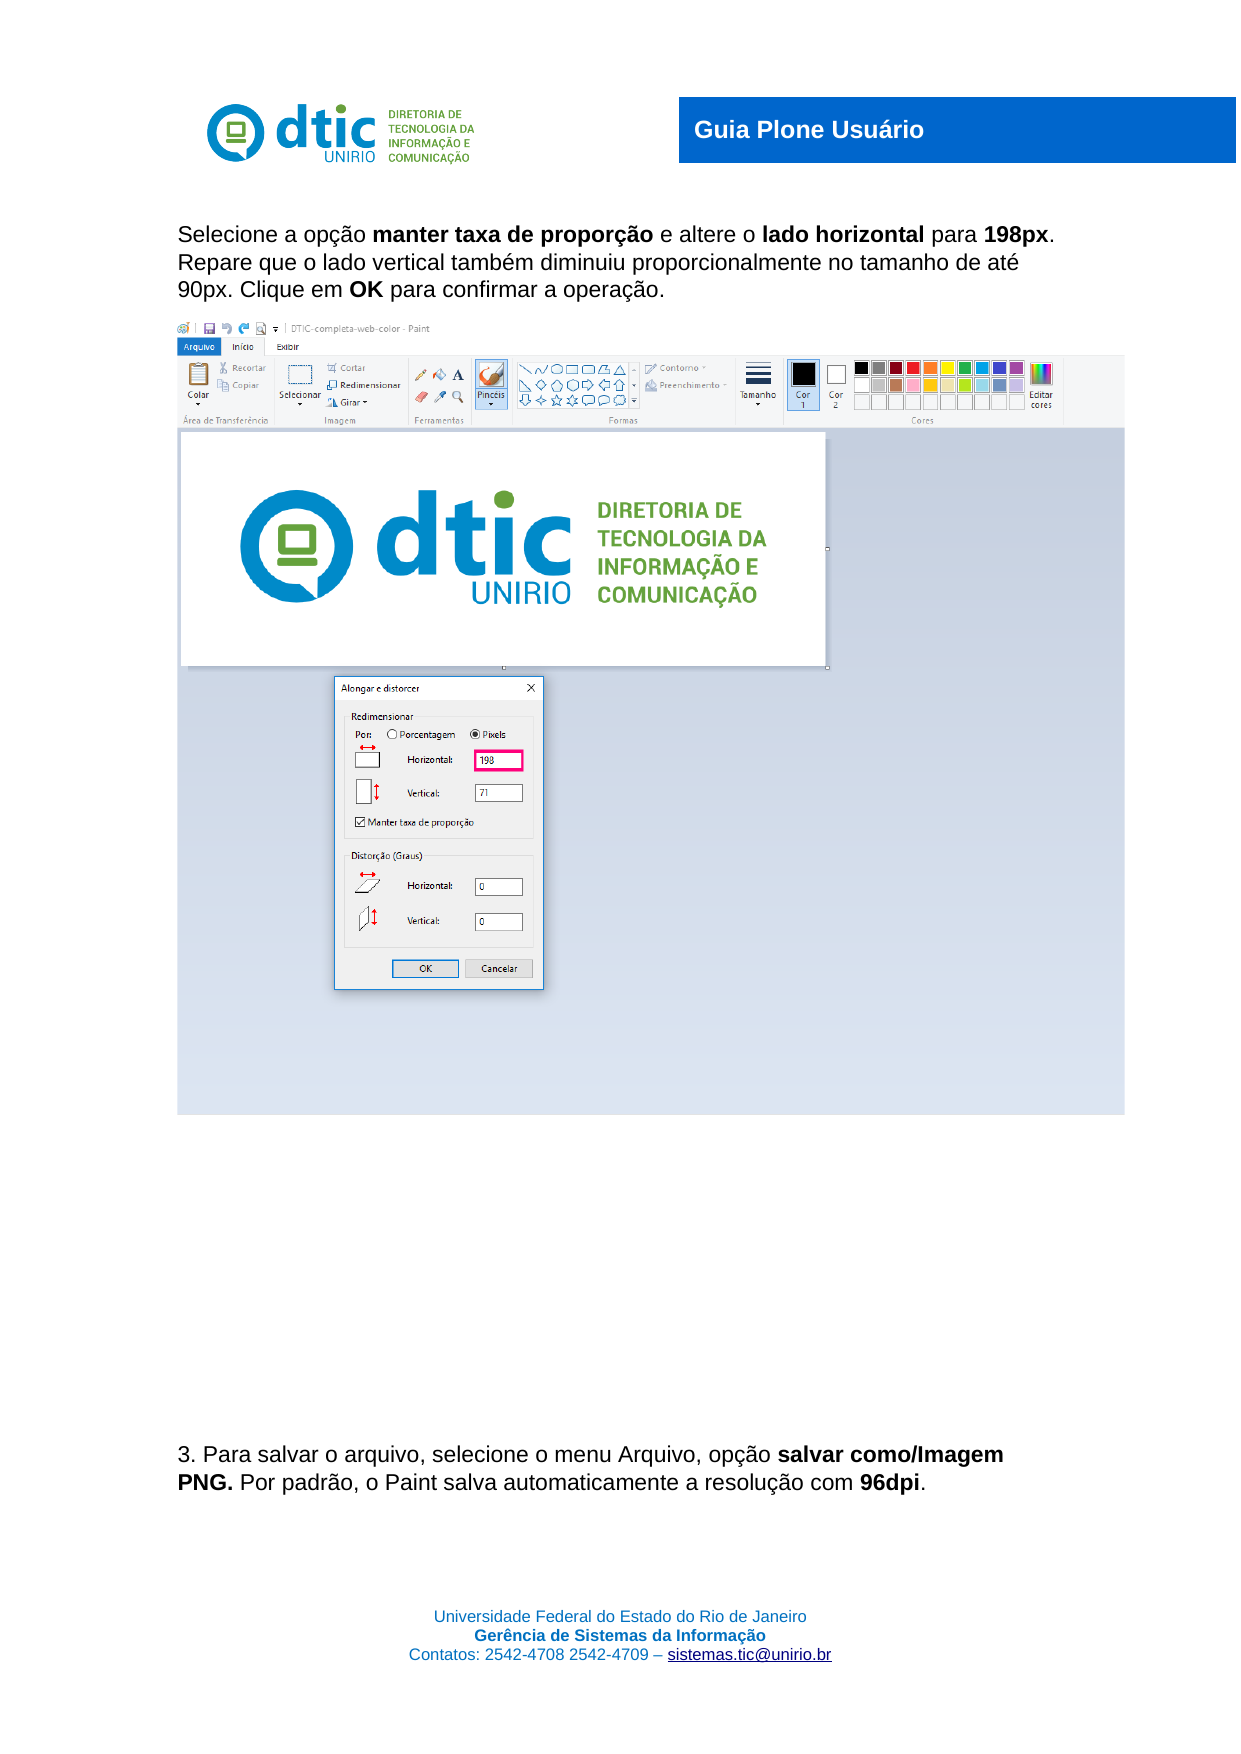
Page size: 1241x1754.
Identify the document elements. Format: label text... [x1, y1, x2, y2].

picture [177, 75, 504, 194]
text 3. Para salvar o arquivo, selecione o menu Arquivo, opção salvar como/Imagem PNG. Por padrão, o Paint salva automaticamente a resolução com 96dpi. [177, 1441, 1063, 1495]
text Selecione a opção manter taxa de proporção e altere o lado horizontal para 198px. Repare que o lado vertical também diminuiu proporcionalmente no tamanho de até 90px. Clique em OK para confirmar a operação. [177, 221, 1063, 302]
picture [177, 320, 1125, 1115]
